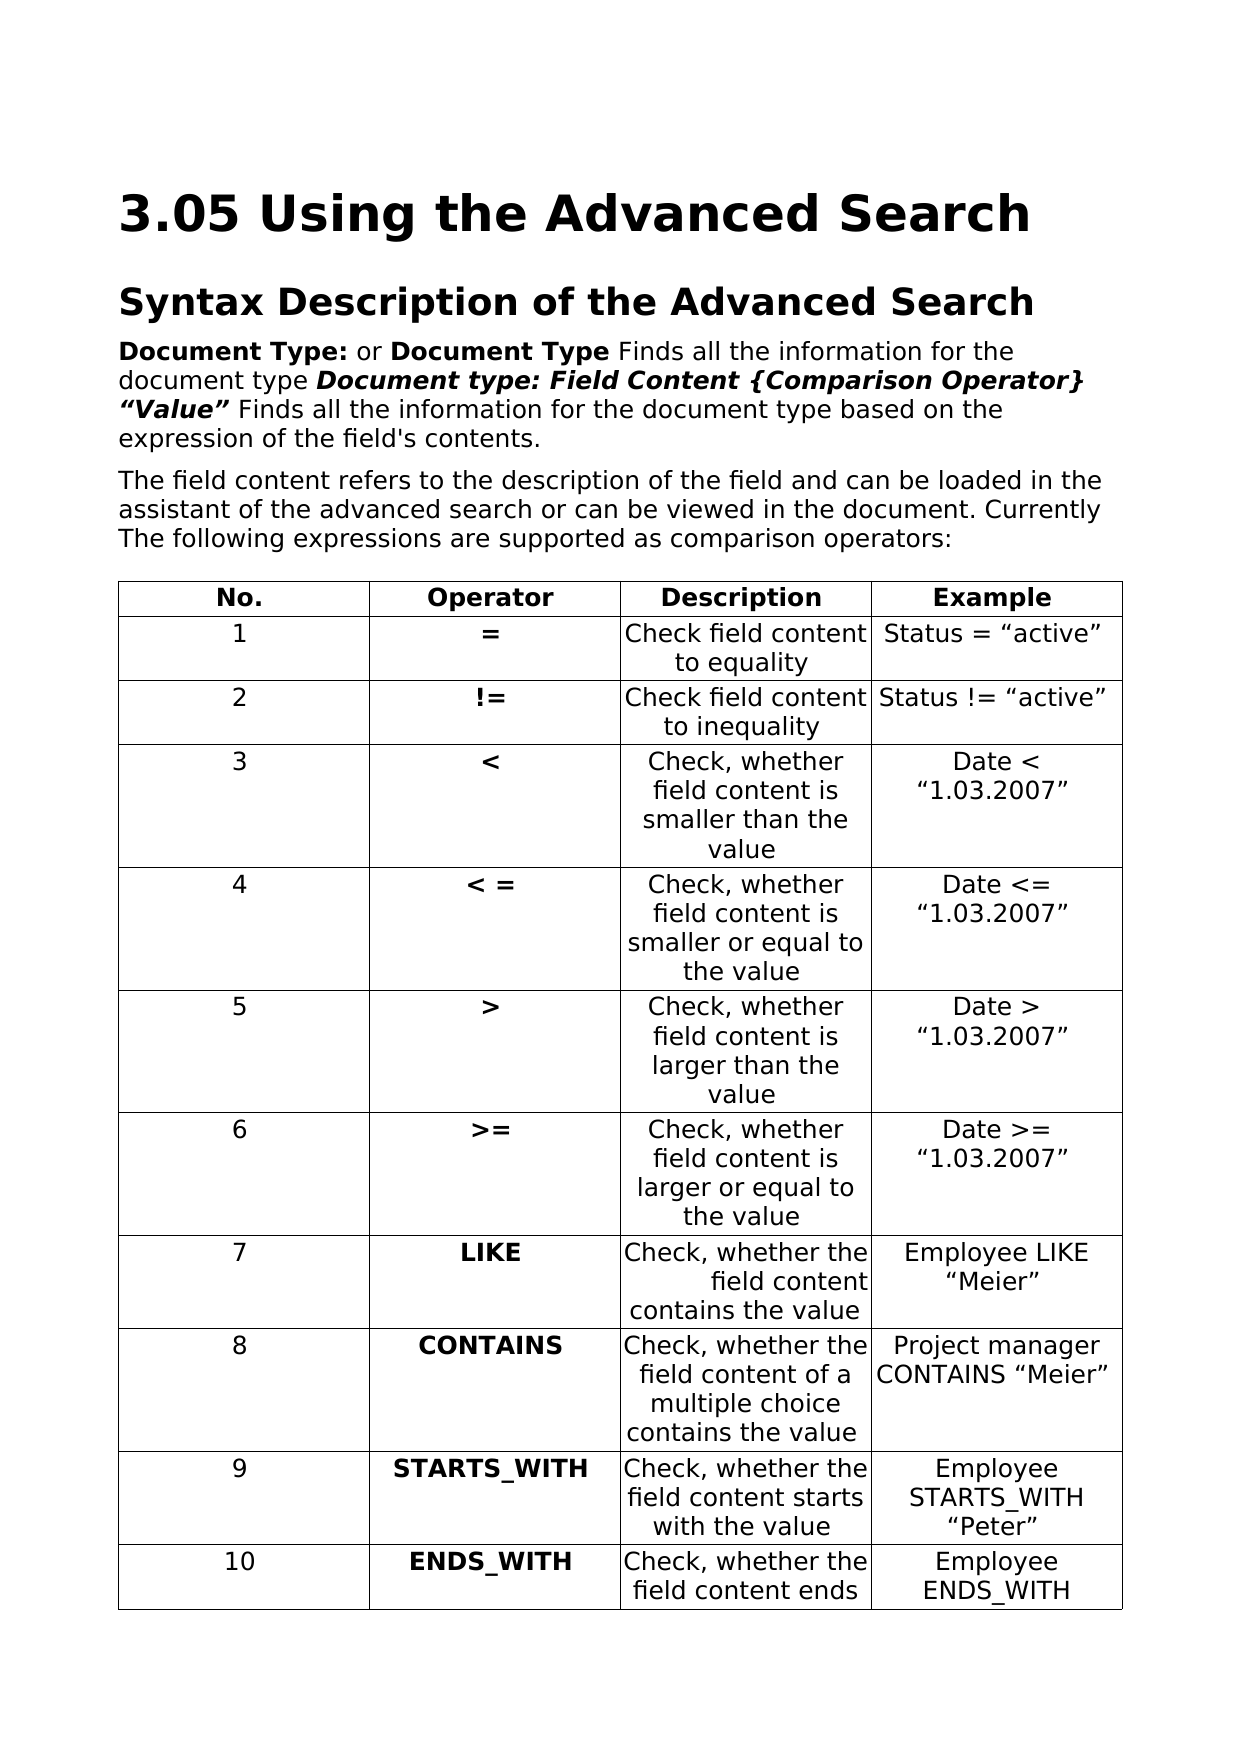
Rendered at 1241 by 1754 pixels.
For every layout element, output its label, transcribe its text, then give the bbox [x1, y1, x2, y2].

text The field content refers to the description of the field and can be loaded in the assistant of the advanced search or can be viewed in the document. Currently The following expressions are supported as comparison operators: [118, 466, 1122, 553]
table_cell Date < “1.03.2007” [872, 745, 1122, 867]
table_cell Date <= “1.03.2007” [872, 868, 1122, 989]
table_header Description [621, 582, 871, 616]
table_cell Employee LIKE “Meier” [872, 1236, 1122, 1328]
table_header No. [119, 582, 369, 616]
table_cell 8 [119, 1329, 369, 1451]
table_cell Check field content to equality [621, 617, 871, 680]
table_cell Project manager CONTAINS “Meier” [872, 1329, 1122, 1451]
table_cell Employee ENDS_WITH [872, 1545, 1122, 1608]
table_cell LIKE [370, 1236, 620, 1328]
text Document Type: or Document Type Finds all the information for the document type Document type: Field Content {Comparison Operator} “Value” Finds all the information for the document type based on the expression of the field's contents. [118, 337, 1122, 453]
table_header Operator [370, 582, 620, 616]
table_cell STARTS_WITH [370, 1452, 620, 1544]
table_cell Date > “1.03.2007” [872, 991, 1122, 1112]
table_cell Check, whether the field content starts with the value [621, 1452, 871, 1544]
subtitle Syntax Description of the Advanced Search [118, 281, 1122, 324]
table_cell Employee STARTS_WITH “Peter” [872, 1452, 1122, 1544]
table_cell >= [370, 1113, 620, 1235]
table_cell Check, whether field content is larger or equal to the value [621, 1113, 871, 1235]
table_cell Check, whether field content is smaller than the value [621, 745, 871, 867]
table_cell 9 [119, 1452, 369, 1544]
table_cell Date >= “1.03.2007” [872, 1113, 1122, 1235]
table_cell Check field content to inequality [621, 681, 871, 744]
table_cell Check, whether the field content contains the value [621, 1236, 871, 1328]
table_cell = [370, 617, 620, 680]
table_cell 6 [119, 1113, 369, 1235]
table_header Example [872, 582, 1122, 616]
table_cell > [370, 991, 620, 1112]
subtitle 3.05 Using the Advanced Search [118, 185, 1122, 243]
table_cell < = [370, 868, 620, 989]
table_cell != [370, 681, 620, 744]
table_cell 4 [119, 868, 369, 989]
table_cell 10 [119, 1545, 369, 1608]
table_cell 1 [119, 617, 369, 680]
table_cell Check, whether field content is larger than the value [621, 991, 871, 1112]
table_cell ENDS_WITH [370, 1545, 620, 1608]
table_cell Status = “active” [872, 617, 1122, 680]
table_cell Check, whether field content is smaller or equal to the value [621, 868, 871, 989]
table_cell Status != “active” [872, 681, 1122, 744]
table_cell 2 [119, 681, 369, 744]
table_cell 7 [119, 1236, 369, 1328]
table_cell CONTAINS [370, 1329, 620, 1451]
table_cell Check, whether the field content of a multiple choice contains the value [621, 1329, 871, 1451]
table_cell 5 [119, 991, 369, 1112]
table_cell Check, whether the field content ends [621, 1545, 871, 1608]
table_cell < [370, 745, 620, 867]
table_cell 3 [119, 745, 369, 867]
